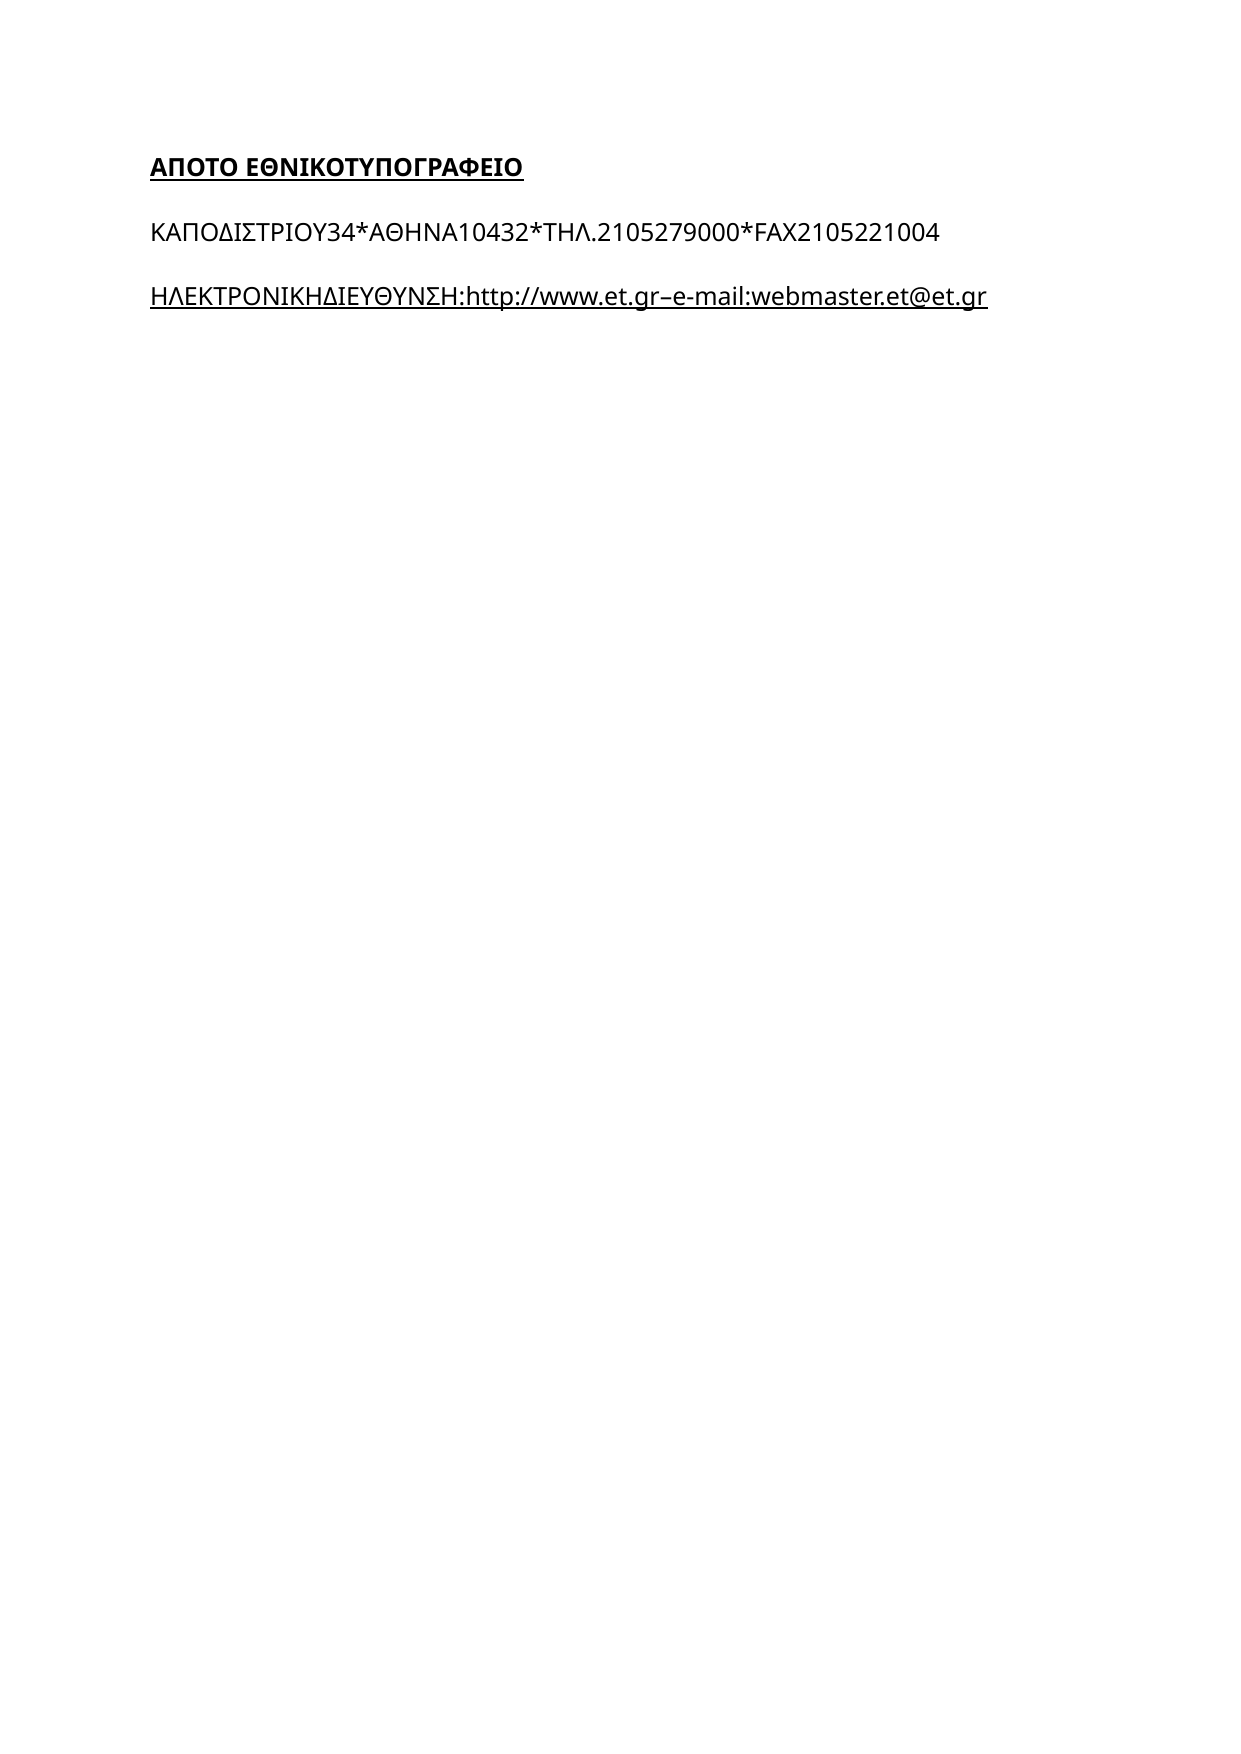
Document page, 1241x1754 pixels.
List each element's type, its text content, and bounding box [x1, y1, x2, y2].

text ΑΠΟΤΟ ΕΘΝΙΚΟΤΥΠΟΓΡΑΦΕΙΟ [150, 150, 1090, 184]
text ΚΑΠΟΔΙΣΤΡΙΟΥ34*ΑΘΗΝΑ10432*ΤΗΛ.2105279000*FAX2105221004 [150, 214, 1090, 248]
text ΗΛΕΚΤΡΟΝΙΚΗΔΙΕΥΘΥΝΣΗ:http://www.et.gr–e-mail:webmaster.et@et.gr [150, 278, 1090, 312]
